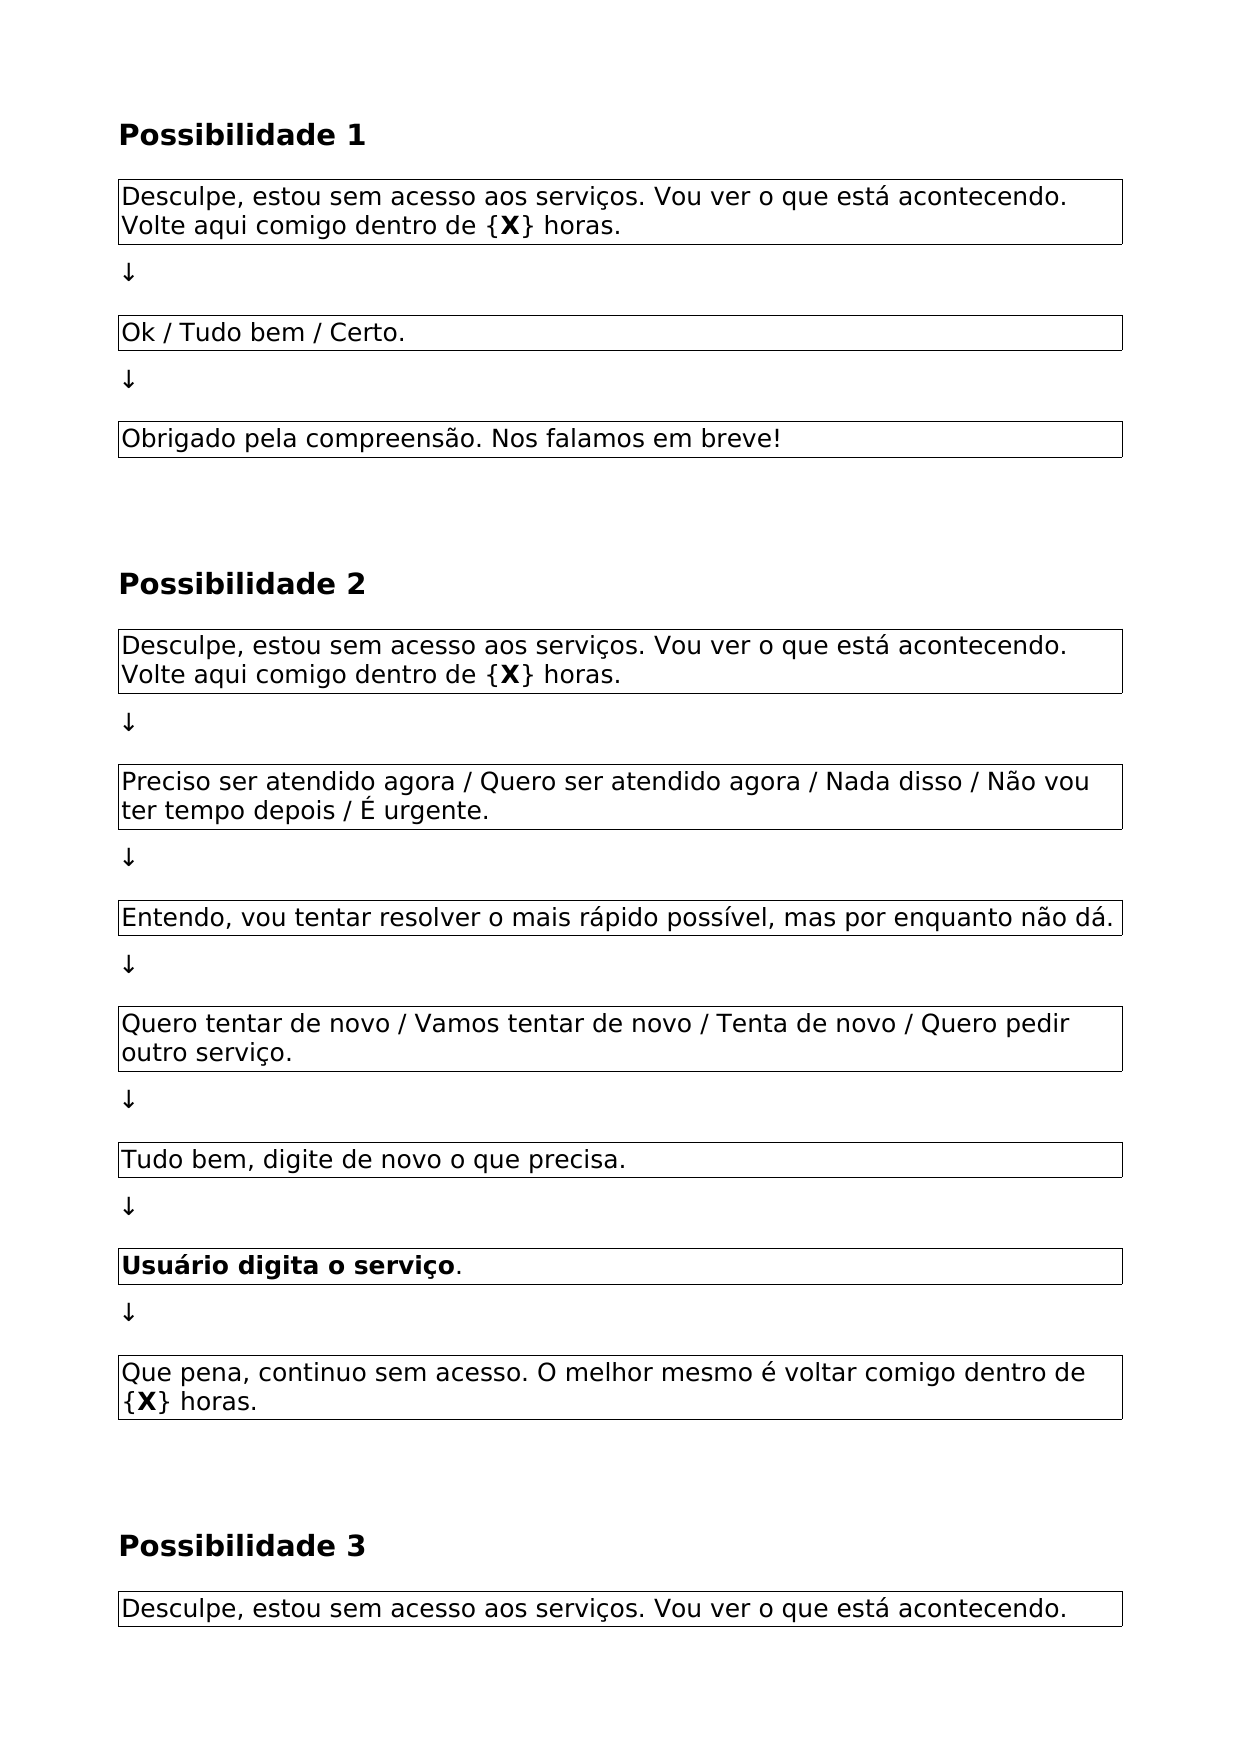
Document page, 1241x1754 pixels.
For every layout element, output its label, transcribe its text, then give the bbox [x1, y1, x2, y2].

table_header Usuário digita o serviço. [119, 1249, 1122, 1283]
text ↓ [118, 1085, 1122, 1114]
subtitle Possibilidade 1 [118, 118, 1122, 152]
text ↓ [118, 843, 1122, 872]
text ↓ [118, 708, 1122, 737]
text ↓ [118, 1192, 1122, 1221]
table_header Desculpe, estou sem acesso aos serviços. Vou ver o que está acontecendo. Volte aqui comigo dentro de {X} horas. [119, 180, 1122, 244]
table_header Preciso ser atendido agora / Quero ser atendido agora / Nada disso / Não vou ter tempo depois / É urgente. [119, 765, 1122, 828]
text ↓ [118, 258, 1122, 288]
subtitle Possibilidade 3 [118, 1530, 1122, 1564]
table_header Tudo bem, digite de novo o que precisa. [119, 1143, 1122, 1177]
table_header Entendo, vou tentar resolver o mais rápido possível, mas por enquanto não dá. [119, 901, 1122, 935]
table_header Que pena, continuo sem acesso. O melhor mesmo é voltar comigo dentro de {X} horas. [119, 1356, 1122, 1419]
table_header Obrigado pela compreensão. Nos falamos em breve! [119, 422, 1122, 457]
table_header Quero tentar de novo / Vamos tentar de novo / Tenta de novo / Quero pedir outro serviço. [119, 1007, 1122, 1071]
table_header Ok / Tudo bem / Certo. [119, 316, 1122, 350]
text ↓ [118, 365, 1122, 394]
text ↓ [118, 950, 1122, 979]
text ↓ [118, 1298, 1122, 1327]
subtitle Possibilidade 2 [118, 567, 1122, 601]
table_header Desculpe, estou sem acesso aos serviços. Vou ver o que está acontecendo. [119, 1592, 1122, 1626]
table_header Desculpe, estou sem acesso aos serviços. Vou ver o que está acontecendo. Volte aqui comigo dentro de {X} horas. [119, 630, 1122, 693]
